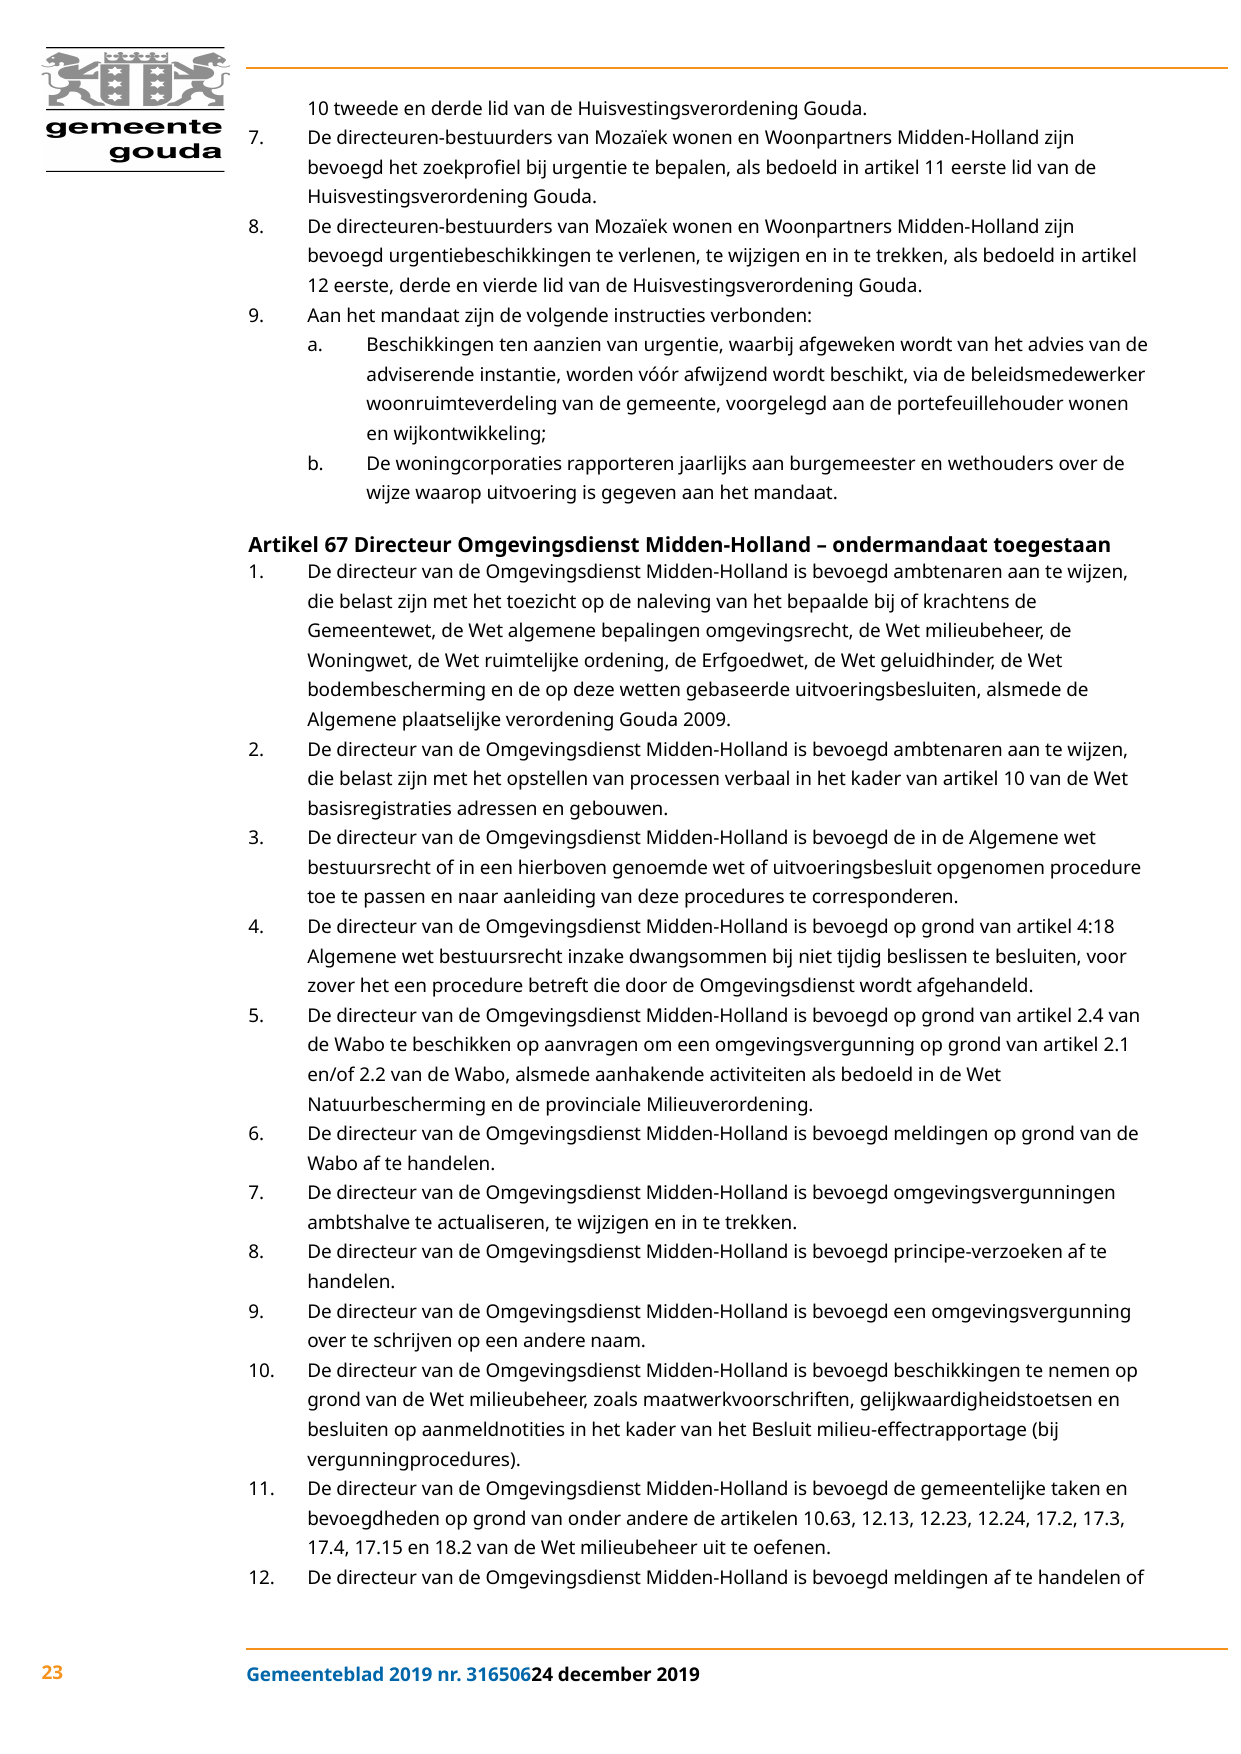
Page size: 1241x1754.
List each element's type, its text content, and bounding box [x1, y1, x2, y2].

list De directeur van de Omgevingsdienst Midden-Holland is bevoegd ambtenaren aan te wijzen, die belast zijn met het opstellen van processen verbaal in het kader van artikel 10 van de Wet basisregistraties adressen en gebouwen. [248, 736, 1152, 821]
text Artikel 67 Directeur Omgevingsdienst Midden-Holland – ondermandaat toegestaan [248, 530, 1152, 558]
picture [41, 47, 231, 172]
list De directeur van de Omgevingsdienst Midden-Holland is bevoegd beschikkingen te nemen op grond van de Wet milieubeheer, zoals maatwerkvoorschriften, gelijkwaardigheidstoetsen en besluiten op aanmeldnotities in het kader van het Besluit milieu-effectrapportage (bij vergunningprocedures). [248, 1357, 1152, 1471]
list De directeur van de Omgevingsdienst Midden-Holland is bevoegd de gemeentelijke taken en bevoegdheden op grond van onder andere de artikelen 10.63, 12.13, 12.23, 12.24, 17.2, 17.3, 17.4, 17.15 en 18.2 van de Wet milieubeheer uit te oefenen. [248, 1475, 1152, 1560]
list De directeuren-bestuurders van Mozaïek wonen en Woonpartners Midden-Holland zijn bevoegd het zoekprofiel bij urgentie te bepalen, als bedoeld in artikel 11 eerste lid van de Huisvestingsverordening Gouda. [248, 124, 1152, 209]
list De directeur van de Omgevingsdienst Midden-Holland is bevoegd een omgevingsvergunning over te schrijven op een andere naam. [248, 1298, 1152, 1353]
list De woningcorporaties rapporteren jaarlijks aan burgemeester en wethouders over de wijze waarop uitvoering is gegeven aan het mandaat. [307, 450, 1152, 505]
list De directeur van de Omgevingsdienst Midden-Holland is bevoegd op grond van artikel 4:18 Algemene wet bestuursrecht inzake dwangsommen bij niet tijdig beslissen te besluiten, voor zover het een procedure betreft die door de Omgevingsdienst wordt afgehandeld. [248, 913, 1152, 998]
list 10 tweede en derde lid van de Huisvestingsverordening Gouda. [248, 95, 1152, 121]
list De directeur van de Omgevingsdienst Midden-Holland is bevoegd ambtenaren aan te wijzen, die belast zijn met het toezicht op de naleving van het bepaalde bij of krachtens de Gemeentewet, de Wet algemene bepalingen omgevingsrecht, de Wet milieubeheer, de Woningwet, de Wet ruimtelijke ordening, de Erfgoedwet, de Wet geluidhinder, de Wet bodembescherming en de op deze wetten gebaseerde uitvoeringsbesluiten, alsmede de Algemene plaatselijke verordening Gouda 2009. [248, 558, 1152, 732]
list De directeuren-bestuurders van Mozaïek wonen en Woonpartners Midden-Holland zijn bevoegd urgentiebeschikkingen te verlenen, te wijzigen en in te trekken, als bedoeld in artikel 12 eerste, derde en vierde lid van de Huisvestingsverordening Gouda. [248, 213, 1152, 298]
list De directeur van de Omgevingsdienst Midden-Holland is bevoegd meldingen af te handelen of [248, 1564, 1152, 1590]
list De directeur van de Omgevingsdienst Midden-Holland is bevoegd op grond van artikel 2.4 van de Wabo te beschikken op aanvragen om een omgevingsvergunning op grond van artikel 2.1 en/of 2.2 van de Wabo, alsmede aanhakende activiteiten als bedoeld in de Wet Natuurbescherming en de provinciale Milieuverordening. [248, 1002, 1152, 1116]
list De directeur van de Omgevingsdienst Midden-Holland is bevoegd principe-verzoeken af te handelen. [248, 1239, 1152, 1294]
list Beschikkingen ten aanzien van urgentie, waarbij afgeweken wordt van het advies van de adviserende instantie, worden vóór afwijzend wordt beschikt, via de beleidsmedewerker woonruimteverdeling van de gemeente, voorgelegd aan de portefeuillehouder wonen en wijkontwikkeling; [307, 331, 1152, 446]
list De directeur van de Omgevingsdienst Midden-Holland is bevoegd de in de Algemene wet bestuursrecht of in een hierboven genoemde wet of uitvoeringsbesluit opgenomen procedure toe te passen en naar aanleiding van deze procedures te corresponderen. [248, 824, 1152, 909]
list Aan het mandaat zijn de volgende instructies verbonden: [248, 302, 1152, 328]
list De directeur van de Omgevingsdienst Midden-Holland is bevoegd omgevingsvergunningen ambtshalve te actualiseren, te wijzigen en in te trekken. [248, 1179, 1152, 1235]
list De directeur van de Omgevingsdienst Midden-Holland is bevoegd meldingen op grond van de Wabo af te handelen. [248, 1120, 1152, 1176]
